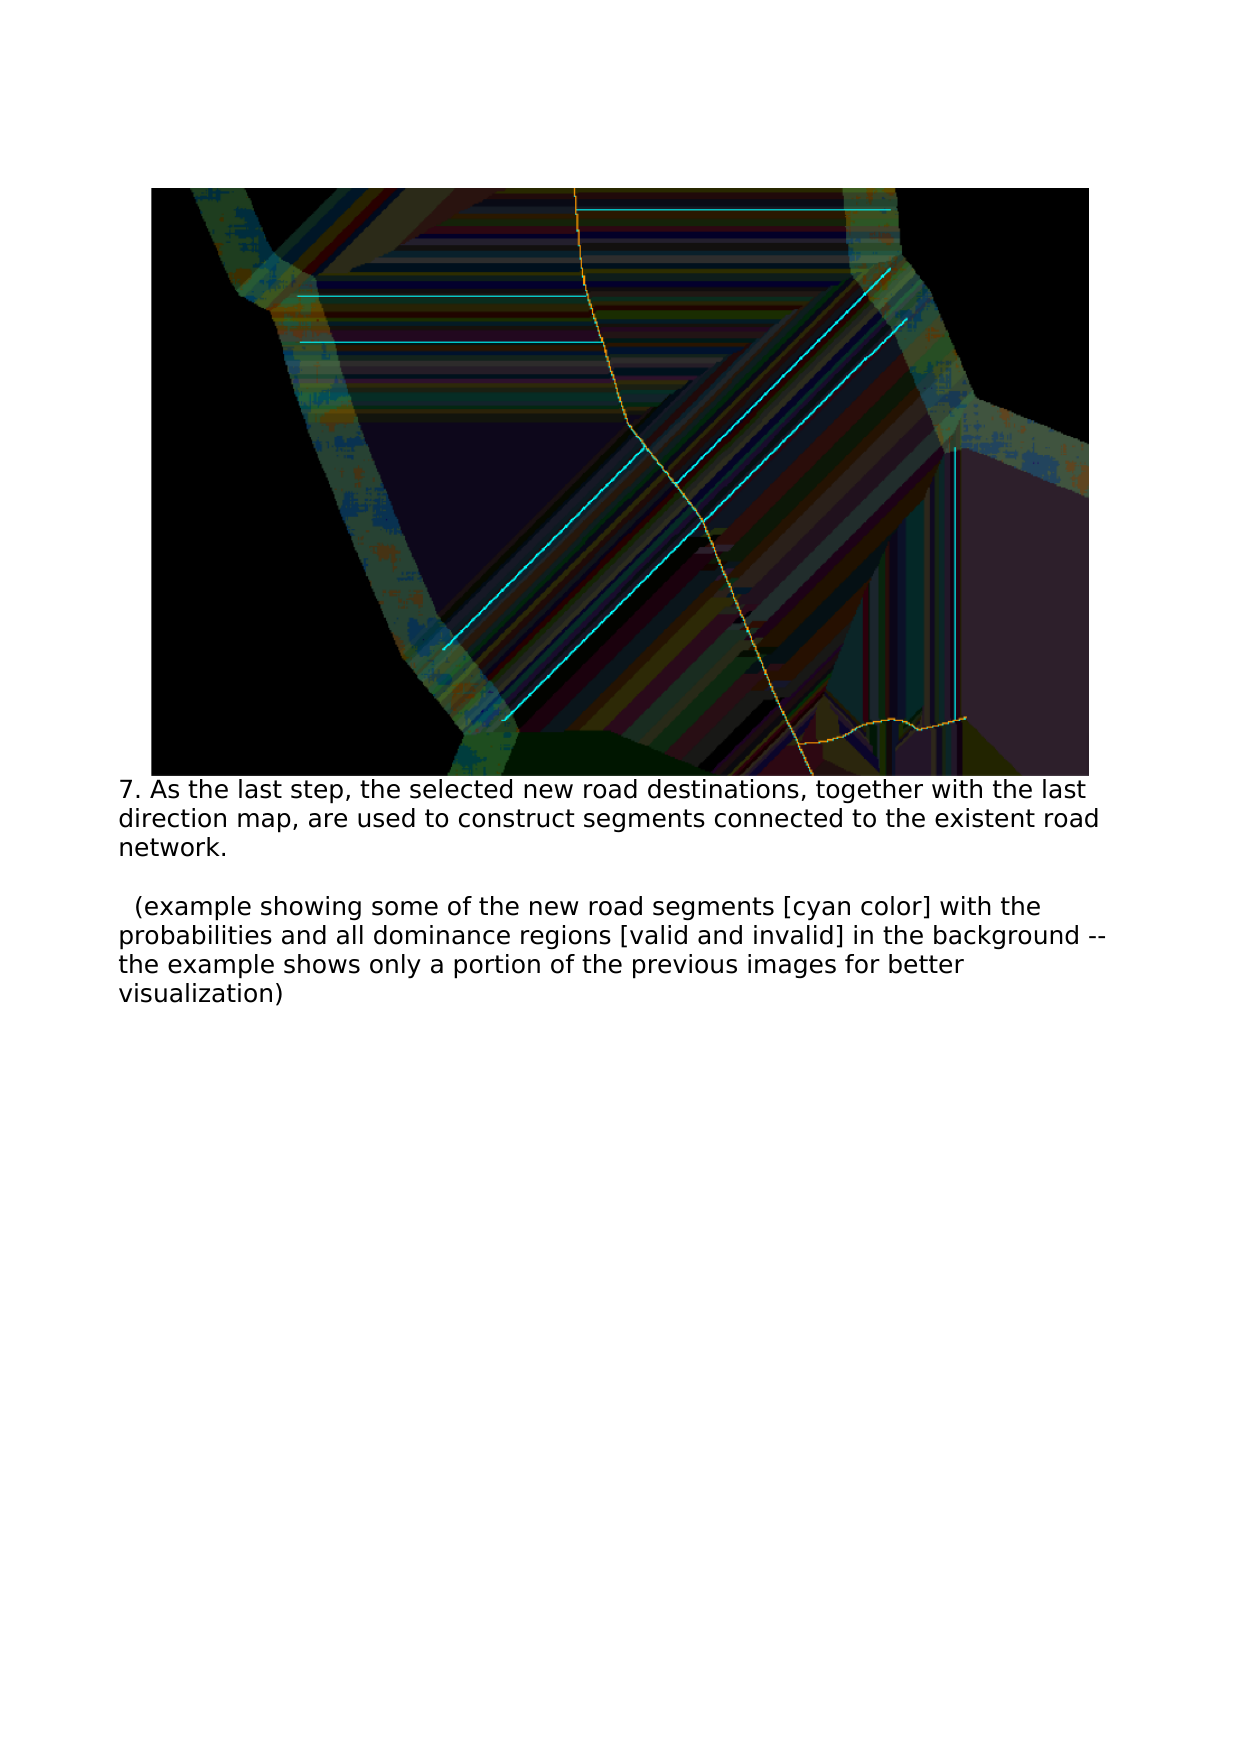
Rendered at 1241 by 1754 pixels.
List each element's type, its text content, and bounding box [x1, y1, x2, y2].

text 7. As the last step, the selected new road destinations, together with the last direction map, are used to construct segments connected to the existent road network. (example showing some of the new road segments [cyan color] with the probabilities and all dominance regions [valid and invalid] in the background -- the example shows only a portion of the previous images for better visualization) [118, 189, 1122, 1067]
text [118, 118, 1122, 176]
picture [151, 188, 1089, 776]
